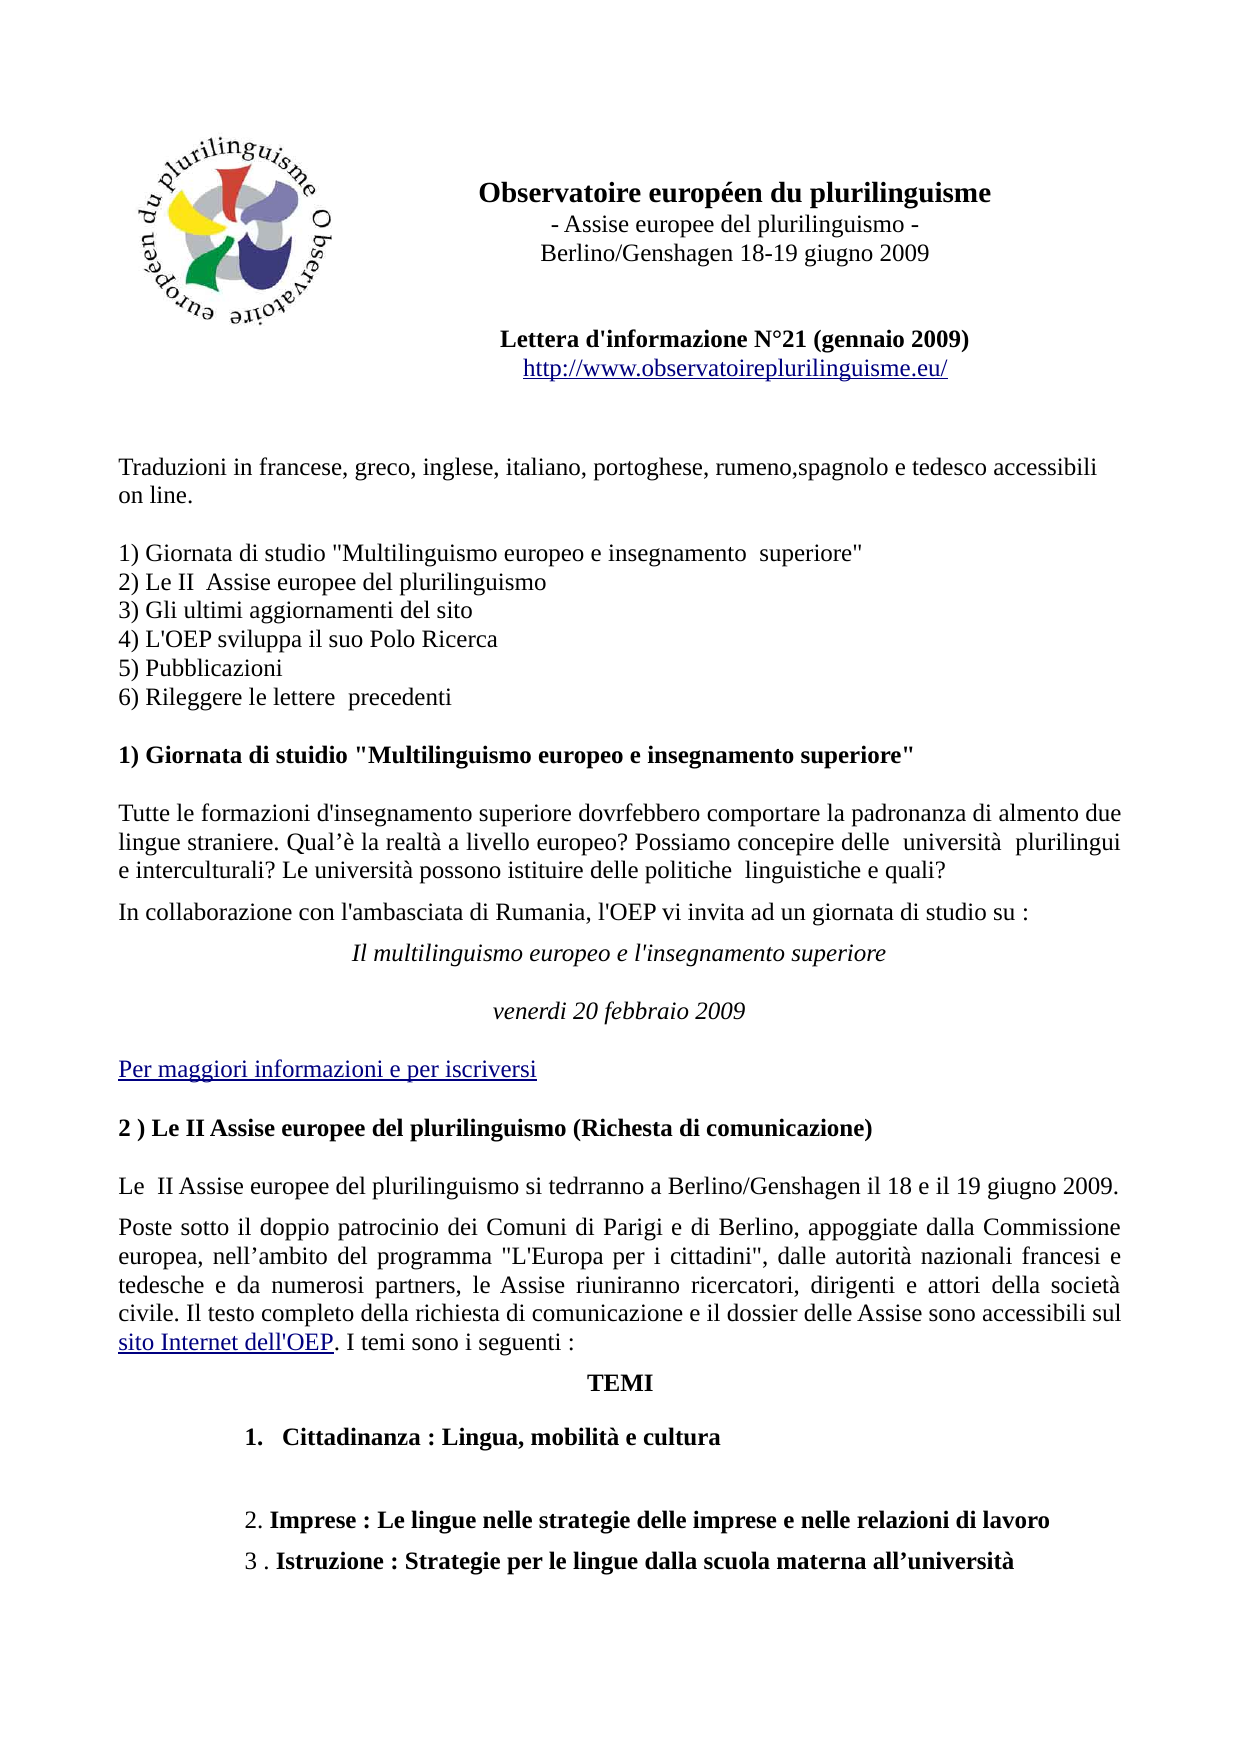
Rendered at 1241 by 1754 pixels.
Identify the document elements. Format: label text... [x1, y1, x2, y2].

text Berlino/Genshagen 18-19 giugno 2009 [348, 238, 1122, 267]
text 2 ) Le II Assise europee del plurilinguismo (Richesta di comunicazione) [118, 1113, 1122, 1142]
text 2. Imprese : Le lingue nelle strategie delle imprese e nelle relazioni di lavoro [170, 1505, 1122, 1533]
text TEMI [118, 1368, 1122, 1397]
text Traduzioni in francese, greco, inglese, italiano, portoghese, rumeno,spagnolo e tedesco accessibili on line. 1) Giornata di studio "Multilinguismo europeo e insegnamento superiore" 2) Le II Assise europee del plurilinguismo 3) Gli ultimi aggiornamenti del sito 4) L'OEP sviluppa il suo Polo Ricerca 5) Pubblicazioni 6) Rileggere le lettere precedenti [118, 452, 1122, 710]
text Il multilinguismo europeo e l'insegnamento superiore [118, 938, 1122, 967]
text - Assise europee del plurilinguismo - [348, 209, 1122, 238]
text Le II Assise europee del plurilinguismo si tedrranno a Berlino/Genshagen il 18 e il 19 giugno 2009. [118, 1171, 1122, 1200]
text Tutte le formazioni d'insegnamento superiore dovrfebbero comportare la padronanza di almento due lingue straniere. Qual’è la realtà a livello europeo? Possiamo concepire delle università plurilingui e interculturali? Le università possono istituire delle politiche linguistiche e quali? [118, 798, 1122, 884]
text Per maggiori informazioni e per iscriversi [118, 1054, 1122, 1083]
text 3 . Istruzione : Strategie per le lingue dalla scuola materna all’università [244, 1546, 1122, 1575]
text Lettera d'informazione N°21 (gennaio 2009) [118, 324, 1122, 353]
picture [120, 119, 347, 345]
text In collaborazione con l'ambasciata di Rumania, l'OEP vi invita ad un giornata di studio su : [118, 897, 1122, 926]
text Poste sotto il doppio patrocinio dei Comuni di Parigi e di Berlino, appoggiate dalla Commissione europea, nell’ambito del programma "L'Europa per i cittadini", dalle autorità nazionali francesi e tedesche e da numerosi partners, le Assise riuniranno ricercatori, dirigenti e attori della società civile. Il testo completo della richiesta di comunicazione e il dossier delle Assise sono accessibili sul sito Internet dell'OEP. I temi sono i seguenti : [118, 1212, 1122, 1356]
list Cittadinanza : Lingua, mobilità e cultura [244, 1422, 1033, 1451]
text Observatoire européen du plurilinguisme [348, 176, 1122, 209]
text http://www.observatoireplurilinguisme.eu/ [348, 353, 1122, 382]
text 1) Giornata di stuidio "Multilinguismo europeo e insegnamento superiore" [118, 740, 1122, 769]
text venerdi 20 febbraio 2009 [118, 996, 1122, 1025]
